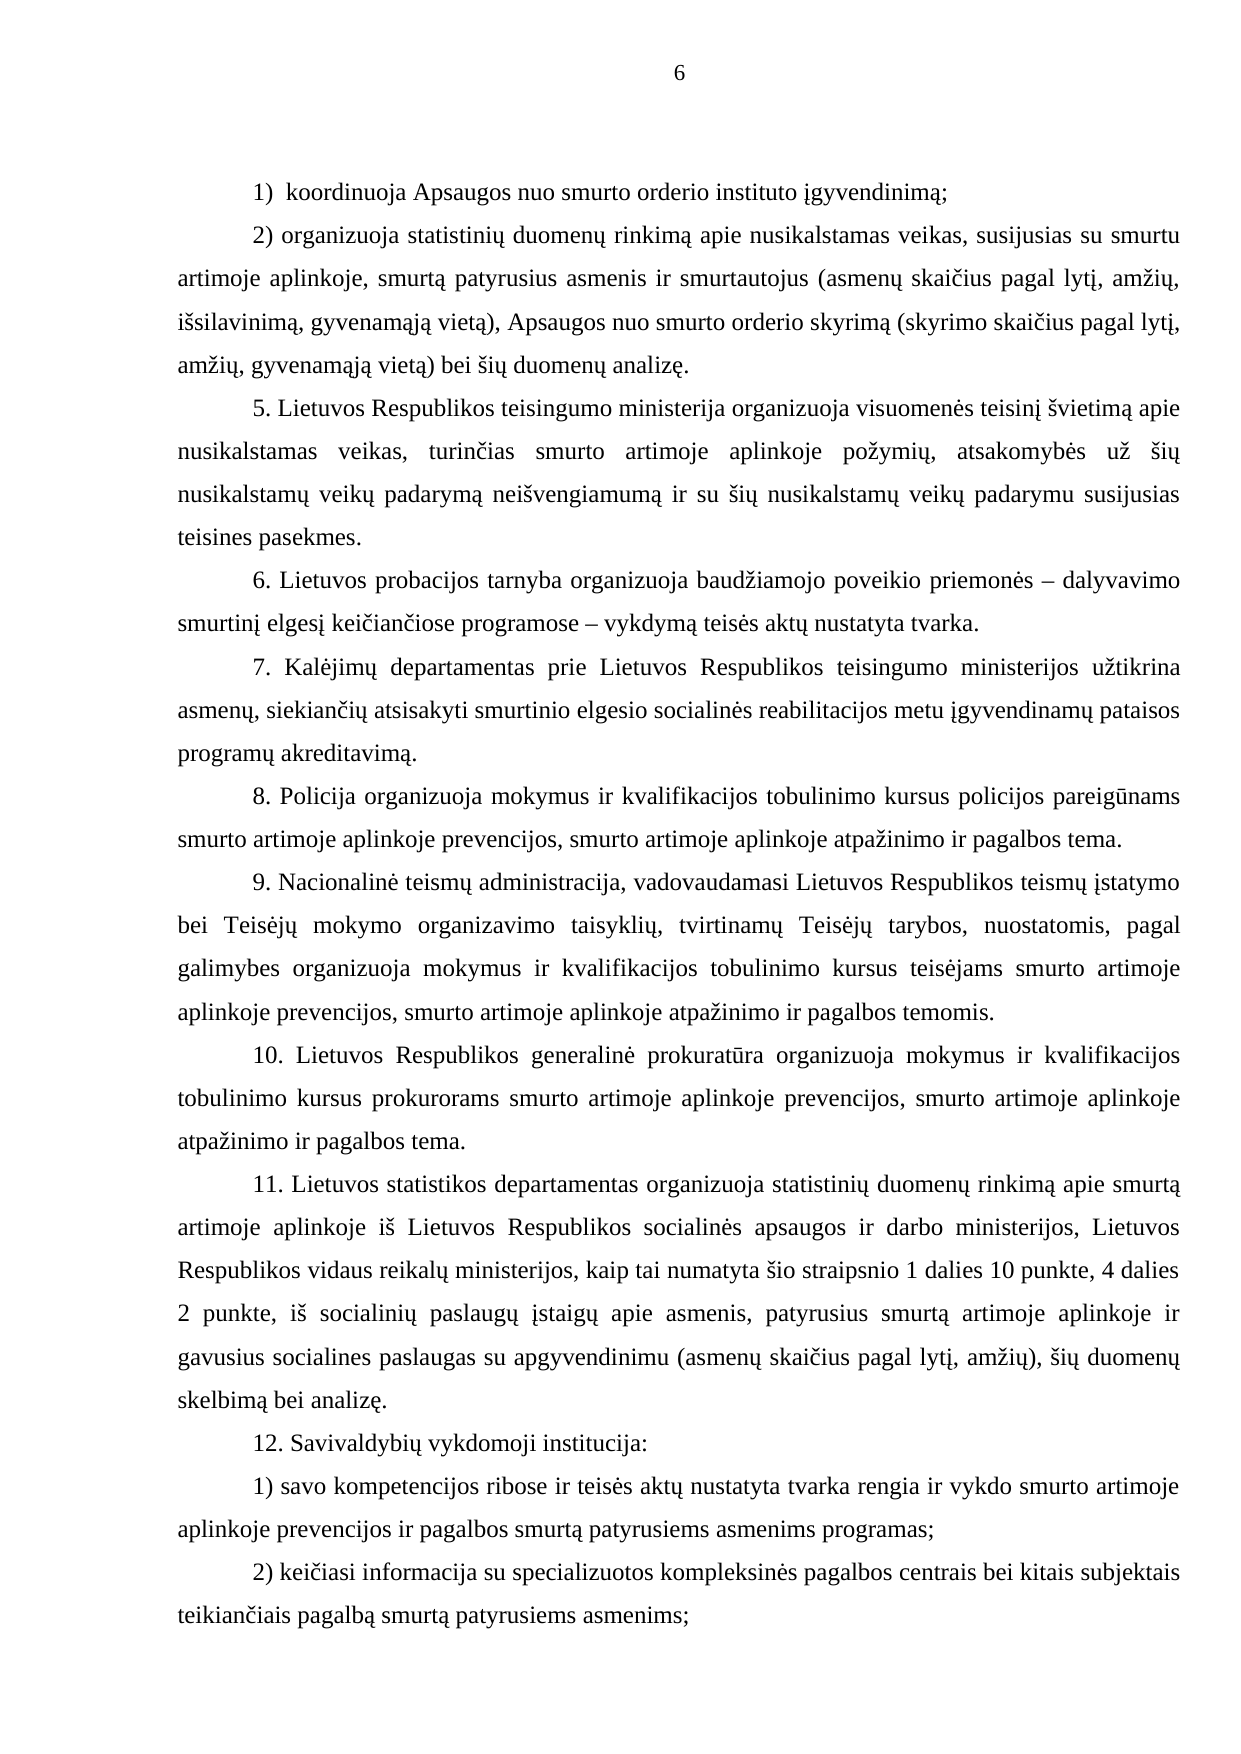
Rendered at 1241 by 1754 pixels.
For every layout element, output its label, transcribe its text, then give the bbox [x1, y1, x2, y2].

text 2) keičiasi informacija su specializuotos kompleksinės pagalbos centrais bei kitais subjektais teikiančiais pagalbą smurtą patyrusiems asmenims; [177, 1557, 1181, 1629]
text 12. Savivaldybių vykdomoji institucija: [177, 1428, 1181, 1457]
text 7. Kalėjimų departamentas prie Lietuvos Respublikos teisingumo ministerijos užtikrina asmenų, siekiančių atsisakyti smurtinio elgesio socialinės reabilitacijos metu įgyvendinamų pataisos programų akreditavimą. [177, 652, 1181, 767]
text 1) koordinuoja Apsaugos nuo smurto orderio instituto įgyvendinimą; [177, 177, 1181, 206]
text 11. Lietuvos statistikos departamentas organizuoja statistinių duomenų rinkimą apie smurtą artimoje aplinkoje iš Lietuvos Respublikos socialinės apsaugos ir darbo ministerijos, Lietuvos Respublikos vidaus reikalų ministerijos, kaip tai numatyta šio straipsnio 1 dalies 10 punkte, 4 dalies 2 punkte, iš socialinių paslaugų įstaigų apie asmenis, patyrusius smurtą artimoje aplinkoje ir gavusius socialines paslaugas su apgyvendinimu (asmenų skaičius pagal lytį, amžių), šių duomenų skelbimą bei analizę. [177, 1169, 1181, 1413]
text 2) organizuoja statistinių duomenų rinkimą apie nusikalstamas veikas, susijusias su smurtu artimoje aplinkoje, smurtą patyrusius asmenis ir smurtautojus (asmenų skaičius pagal lytį, amžių, išsilavinimą, gyvenamąją vietą), Apsaugos nuo smurto orderio skyrimą (skyrimo skaičius pagal lytį, amžių, gyvenamąją vietą) bei šių duomenų analizę. [177, 220, 1181, 378]
text 9. Nacionalinė teismų administracija, vadovaudamasi Lietuvos Respublikos teismų įstatymo bei Teisėjų mokymo organizavimo taisyklių, tvirtinamų Teisėjų tarybos, nuostatomis, pagal galimybes organizuoja mokymus ir kvalifikacijos tobulinimo kursus teisėjams smurto artimoje aplinkoje prevencijos, smurto artimoje aplinkoje atpažinimo ir pagalbos temomis. [177, 867, 1181, 1025]
text 10. Lietuvos Respublikos generalinė prokuratūra organizuoja mokymus ir kvalifikacijos tobulinimo kursus prokurorams smurto artimoje aplinkoje prevencijos, smurto artimoje aplinkoje atpažinimo ir pagalbos tema. [177, 1040, 1181, 1155]
text 5. Lietuvos Respublikos teisingumo ministerija organizuoja visuomenės teisinį švietimą apie nusikalstamas veikas, turinčias smurto artimoje aplinkoje požymių, atsakomybės už šių nusikalstamų veikų padarymą neišvengiamumą ir su šių nusikalstamų veikų padarymu susijusias teisines pasekmes. [177, 393, 1181, 551]
text 6. Lietuvos probacijos tarnyba organizuoja baudžiamojo poveikio priemonės – dalyvavimo smurtinį elgesį keičiančiose programose – vykdymą teisės aktų nustatyta tvarka. [177, 565, 1181, 637]
text 1) savo kompetencijos ribose ir teisės aktų nustatyta tvarka rengia ir vykdo smurto artimoje aplinkoje prevencijos ir pagalbos smurtą patyrusiems asmenims programas; [177, 1471, 1181, 1543]
text 8. Policija organizuoja mokymus ir kvalifikacijos tobulinimo kursus policijos pareigūnams smurto artimoje aplinkoje prevencijos, smurto artimoje aplinkoje atpažinimo ir pagalbos tema. [177, 781, 1181, 853]
